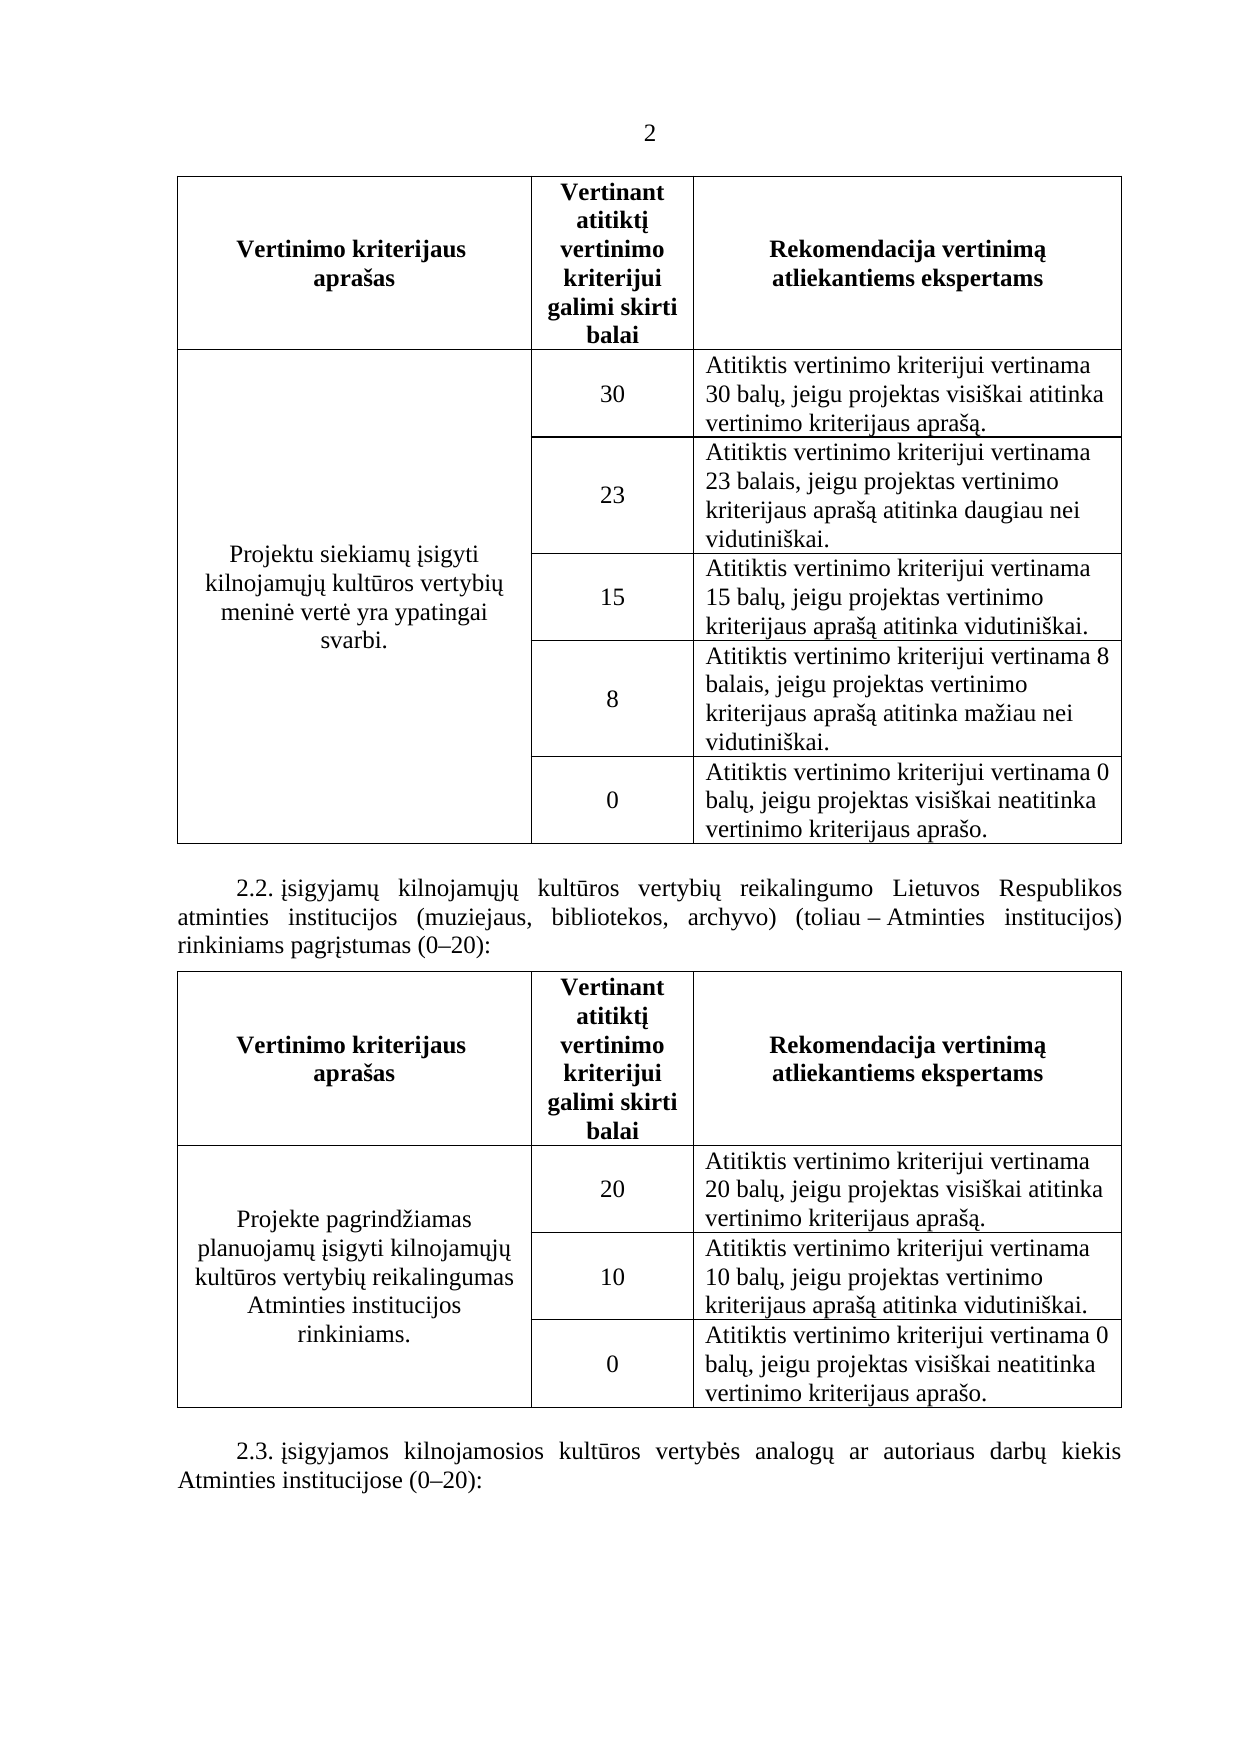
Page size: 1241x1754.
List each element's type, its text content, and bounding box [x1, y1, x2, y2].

table_cell 23 [532, 438, 693, 552]
table_cell Atitiktis vertinimo kriterijui vertinama 8 balais, jeigu projektas vertinimo kriterijaus aprašą atitinka mažiau nei vidutiniškai. [694, 641, 1121, 756]
table_cell 8 [532, 641, 693, 756]
table_cell 30 [532, 350, 693, 436]
table_header Vertinimo kriterijaus aprašas [178, 177, 531, 349]
table_cell Projekte pagrindžiamas planuojamų įsigyti kilnojamųjų kultūros vertybių reikalingumas Atminties institucijos rinkiniams. [178, 1146, 531, 1407]
table_cell Atitiktis vertinimo kriterijui vertinama 23 balais, jeigu projektas vertinimo kriterijaus aprašą atitinka daugiau nei vidutiniškai. [694, 438, 1121, 552]
table_cell 10 [532, 1233, 693, 1319]
table_cell Atitiktis vertinimo kriterijui vertinama 10 balų, jeigu projektas vertinimo kriterijaus aprašą atitinka vidutiniškai. [694, 1233, 1121, 1319]
table_cell 0 [532, 757, 693, 843]
text 2.2. įsigyjamų kilnojamųjų kultūros vertybių reikalingumo Lietuvos Respublikos atminties institucijos (muziejaus, bibliotekos, archyvo) (toliau – Atminties institucijos) rinkiniams pagrįstumas (0–20): [177, 873, 1122, 959]
table_cell Atitiktis vertinimo kriterijui vertinama 0 balų, jeigu projektas visiškai neatitinka vertinimo kriterijaus aprašo. [694, 1320, 1121, 1407]
text 2.3. įsigyjamos kilnojamosios kultūros vertybės analogų ar autoriaus darbų kiekis Atminties institucijose (0–20): [177, 1436, 1122, 1494]
table_header Rekomendacija vertinimą atliekantiems ekspertams [694, 972, 1121, 1145]
table_cell 0 [532, 1320, 693, 1407]
table_cell Atitiktis vertinimo kriterijui vertinama 20 balų, jeigu projektas visiškai atitinka vertinimo kriterijaus aprašą. [694, 1146, 1121, 1232]
table_header Vertinimo kriterijaus aprašas [178, 972, 531, 1145]
table_cell 15 [532, 554, 693, 640]
table_header Vertinant atitiktį vertinimo kriterijui galimi skirti balai [532, 972, 693, 1145]
table_cell Atitiktis vertinimo kriterijui vertinama 30 balų, jeigu projektas visiškai atitinka vertinimo kriterijaus aprašą. [694, 350, 1121, 436]
table_cell Atitiktis vertinimo kriterijui vertinama 15 balų, jeigu projektas vertinimo kriterijaus aprašą atitinka vidutiniškai. [694, 554, 1121, 640]
table_header Rekomendacija vertinimą atliekantiems ekspertams [694, 177, 1121, 349]
table_cell 20 [532, 1146, 693, 1232]
table_cell Atitiktis vertinimo kriterijui vertinama 0 balų, jeigu projektas visiškai neatitinka vertinimo kriterijaus aprašo. [694, 757, 1121, 843]
table_header Vertinant atitiktį vertinimo kriterijui galimi skirti balai [532, 177, 693, 349]
table_cell Projektu siekiamų įsigyti kilnojamųjų kultūros vertybių meninė vertė yra ypatingai svarbi. [178, 350, 531, 843]
